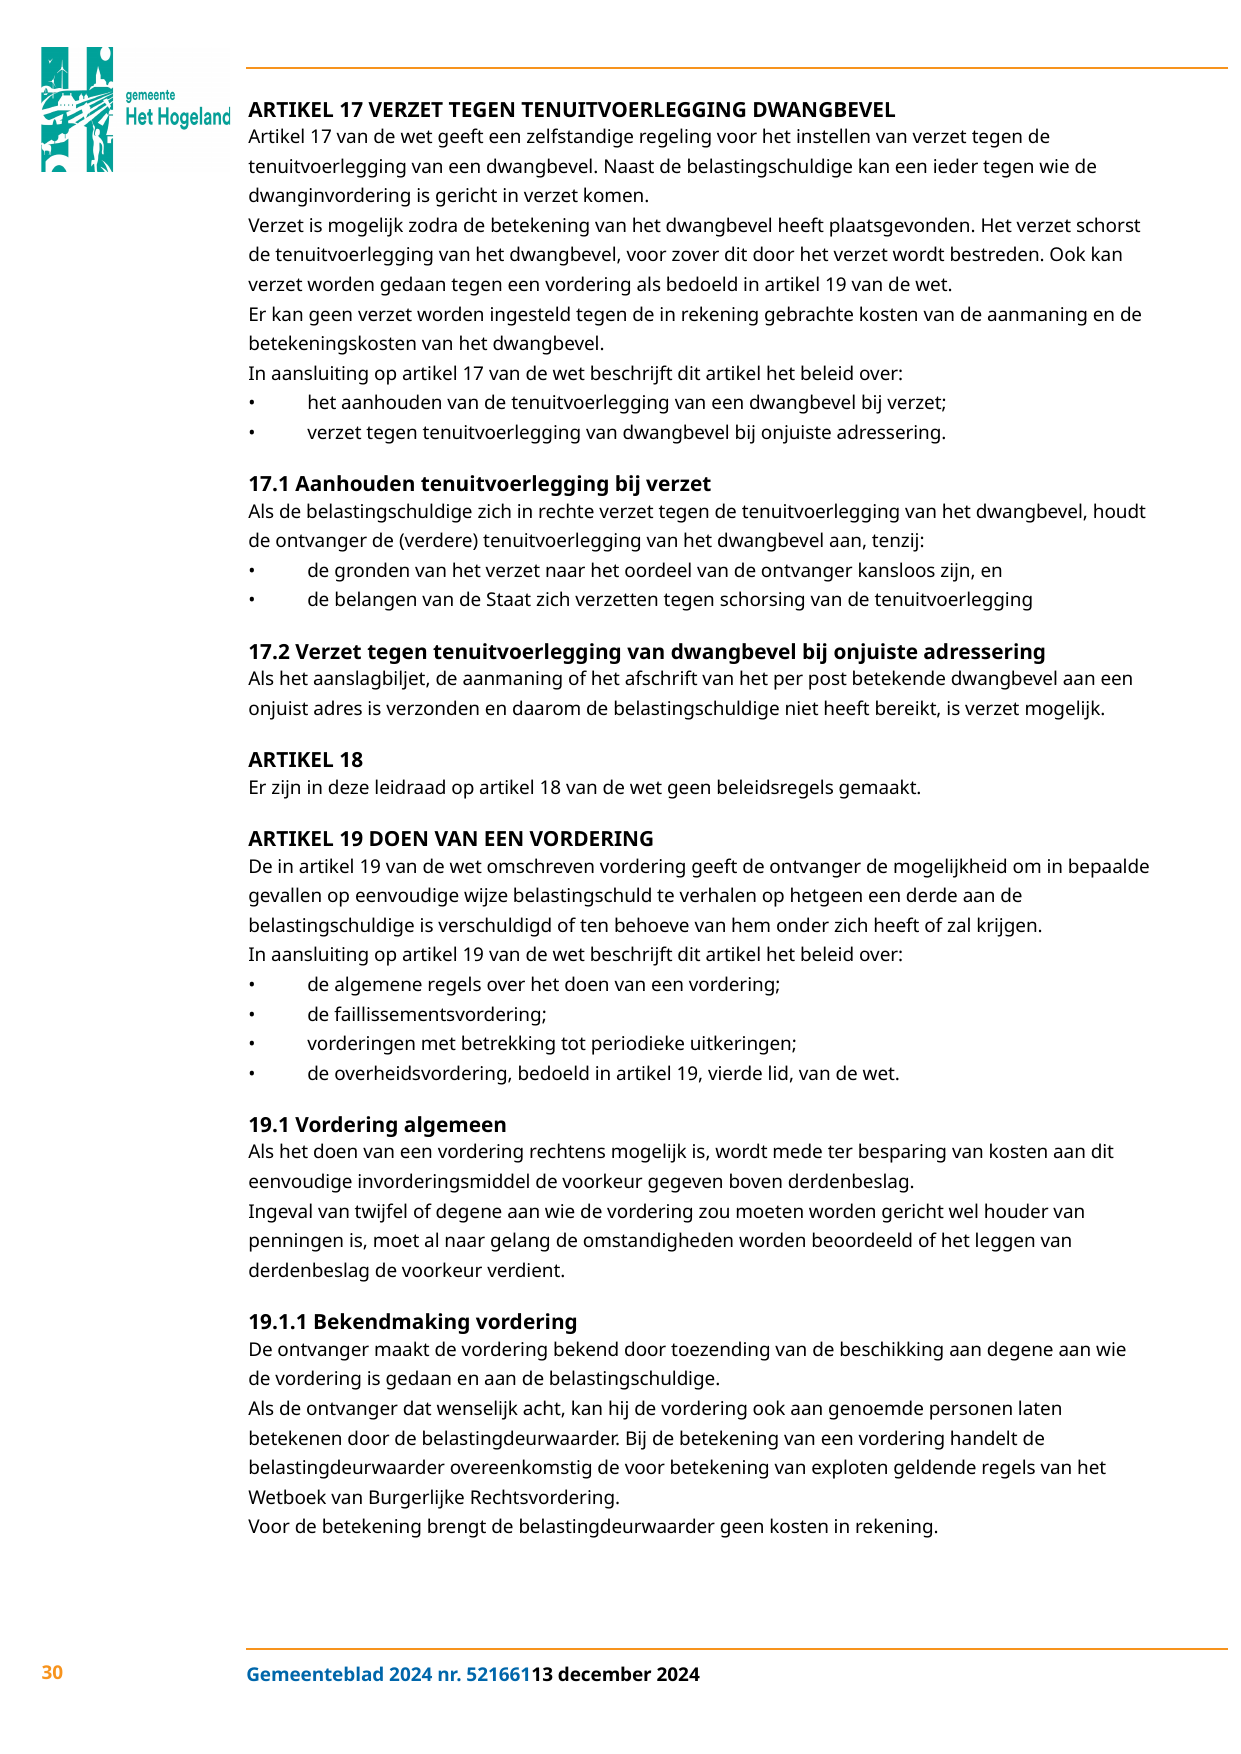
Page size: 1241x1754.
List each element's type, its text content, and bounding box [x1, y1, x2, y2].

text 19.1.1 Bekendmaking vordering [248, 1307, 1152, 1336]
text Als het aanslagbiljet, de aanmaning of het afschrift van het per post betekende dwangbevel aan een onjuist adres is verzonden en daarom de belastingschuldige niet heeft bereikt, is verzet mogelijk. [248, 666, 1152, 721]
text Artikel 17 van de wet geeft een zelfstandige regeling voor het instellen van verzet tegen de tenuitvoerlegging van een dwangbevel. Naast de belastingschuldige kan een ieder tegen wie de dwanginvordering is gericht in verzet komen. [248, 123, 1152, 208]
text ARTIKEL 17 VERZET TEGEN TENUITVOERLEGGING DWANGBEVEL [248, 95, 1152, 123]
text Als het doen van een vordering rechtens mogelijk is, wordt mede ter besparing van kosten aan dit eenvoudige invorderingsmiddel de voorkeur gegeven boven derdenbeslag. [248, 1139, 1152, 1194]
text In aansluiting op artikel 19 van de wet beschrijft dit artikel het beleid over: [248, 942, 1152, 967]
text 17.1 Aanhouden tenuitvoerlegging bij verzet [248, 469, 1152, 498]
list het aanhouden van de tenuitvoerlegging van een dwangbevel bij verzet; [248, 389, 1152, 415]
text Als de ontvanger dat wenselijk acht, kan hij de vordering ook aan genoemde personen laten betekenen door de belastingdeurwaarder. Bij de betekening van een vordering handelt de belastingdeurwaarder overeenkomstig de voor betekening van exploten geldende regels van het Wetboek van Burgerlijke Rechtsvordering. [248, 1395, 1152, 1509]
list verzet tegen tenuitvoerlegging van dwangbevel bij onjuiste adressering. [248, 419, 1152, 445]
text In aansluiting op artikel 17 van de wet beschrijft dit artikel het beleid over: [248, 360, 1152, 386]
picture [41, 47, 231, 172]
text Ingeval van twijfel of degene aan wie de vordering zou moeten worden gericht wel houder van penningen is, moet al naar gelang de omstandigheden worden beoordeeld of het leggen van derdenbeslag de voorkeur verdient. [248, 1198, 1152, 1283]
text Als de belastingschuldige zich in rechte verzet tegen de tenuitvoerlegging van het dwangbevel, houdt de ontvanger de (verdere) tenuitvoerlegging van het dwangbevel aan, tenzij: [248, 498, 1152, 553]
list de algemene regels over het doen van een vordering; [248, 971, 1152, 997]
text 19.1 Vordering algemeen [248, 1110, 1152, 1139]
text 17.2 Verzet tegen tenuitvoerlegging van dwangbevel bij onjuiste adressering [248, 637, 1152, 666]
list de gronden van het verzet naar het oordeel van de ontvanger kansloos zijn, en [248, 557, 1152, 583]
text ARTIKEL 19 DOEN VAN EEN VORDERING [248, 824, 1152, 853]
text ARTIKEL 18 [248, 746, 1152, 774]
text Er kan geen verzet worden ingesteld tegen de in rekening gebrachte kosten van de aanmaning en de betekeningskosten van het dwangbevel. [248, 301, 1152, 356]
text Er zijn in deze leidraad op artikel 18 van de wet geen beleidsregels gemaakt. [248, 774, 1152, 800]
list de belangen van de Staat zich verzetten tegen schorsing van de tenuitvoerlegging [248, 587, 1152, 612]
list de faillissementsvordering; [248, 1001, 1152, 1026]
list de overheidsvordering, bedoeld in artikel 19, vierde lid, van de wet. [248, 1060, 1152, 1086]
text Verzet is mogelijk zodra de betekening van het dwangbevel heeft plaatsgevonden. Het verzet schorst de tenuitvoerlegging van het dwangbevel, voor zover dit door het verzet wordt bestreden. Ook kan verzet worden gedaan tegen een vordering als bedoeld in artikel 19 van de wet. [248, 212, 1152, 297]
text De ontvanger maakt de vordering bekend door toezending van de beschikking aan degene aan wie de vordering is gedaan en aan de belastingschuldige. [248, 1336, 1152, 1391]
list vorderingen met betrekking tot periodieke uitkeringen; [248, 1030, 1152, 1056]
text Voor de betekening brengt de belastingdeurwaarder geen kosten in rekening. [248, 1513, 1152, 1539]
text De in artikel 19 van de wet omschreven vordering geeft de ontvanger de mogelijkheid om in bepaalde gevallen op eenvoudige wijze belastingschuld te verhalen op hetgeen een derde aan de belastingschuldige is verschuldigd of ten behoeve van hem onder zich heeft of zal krijgen. [248, 853, 1152, 938]
